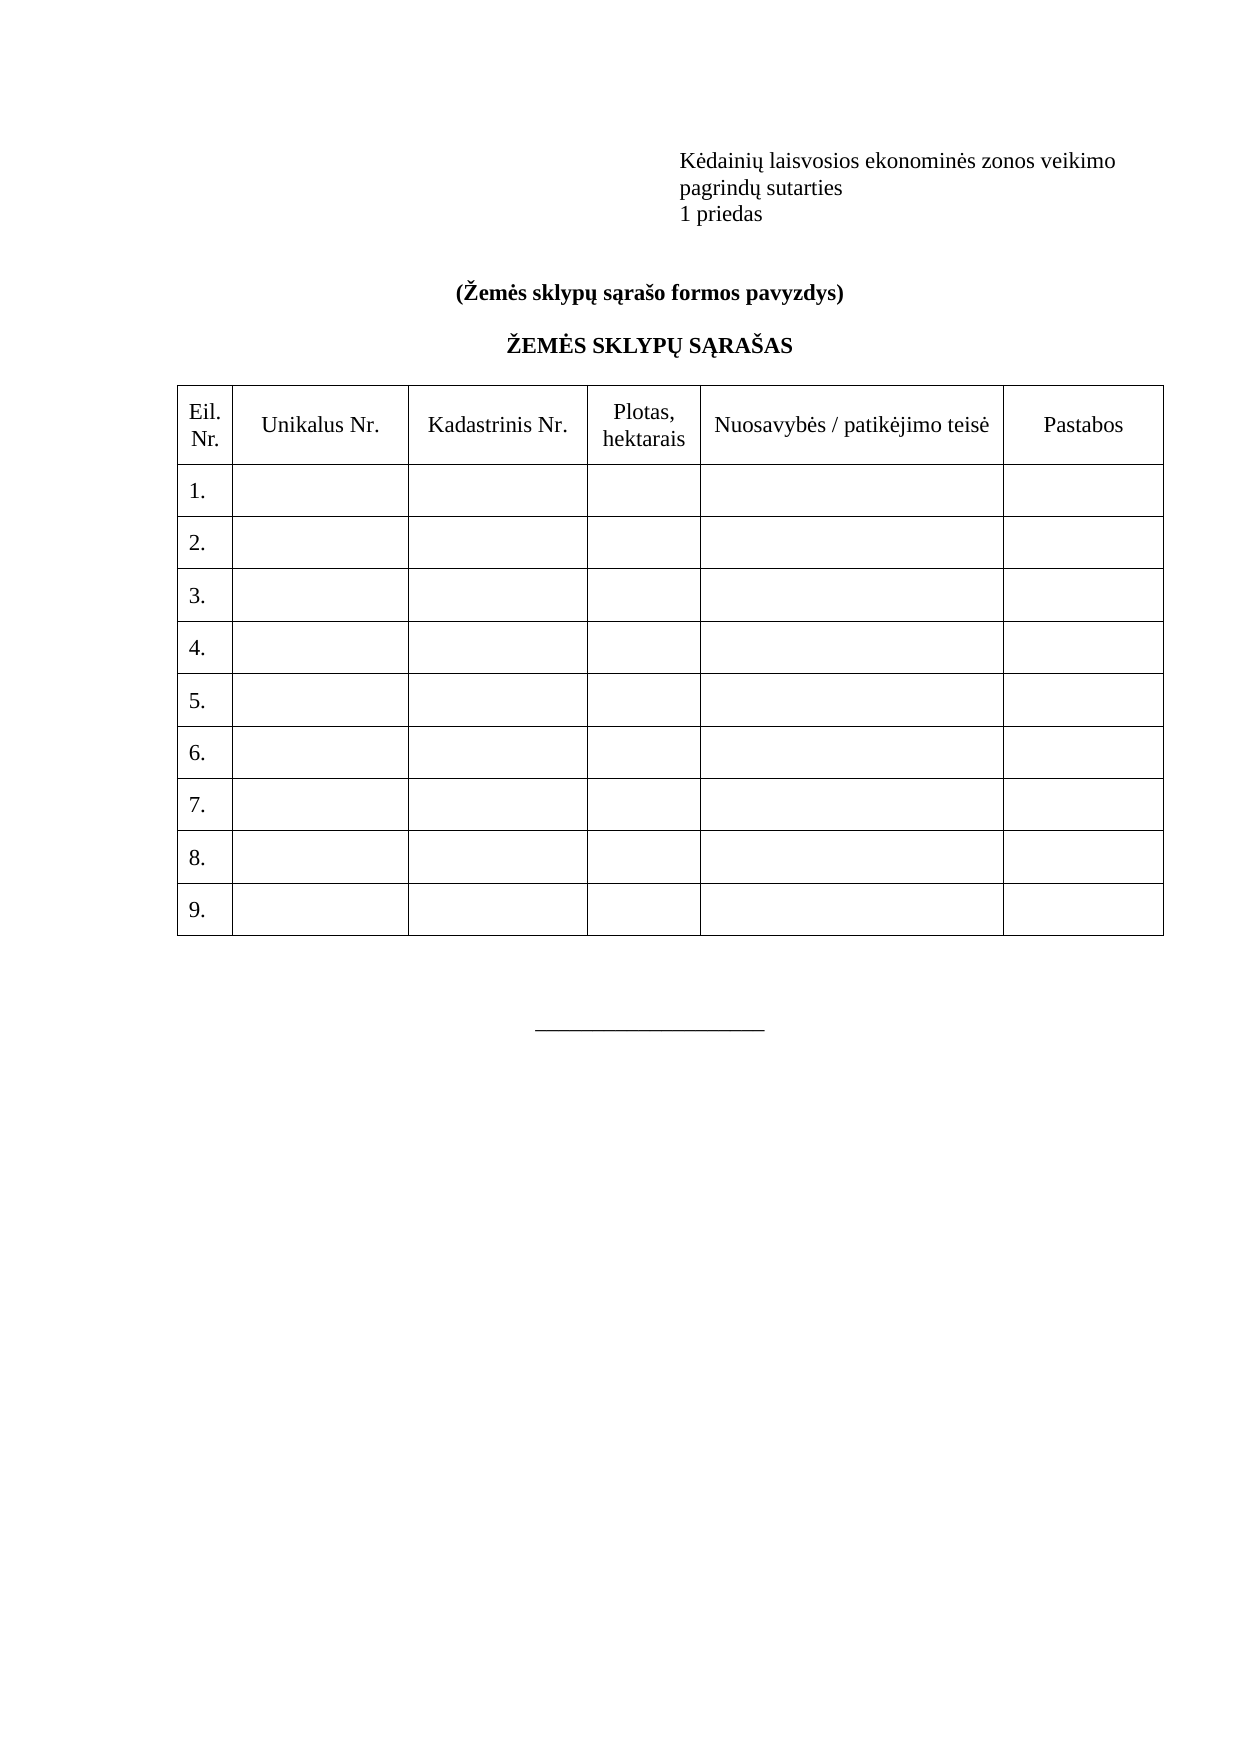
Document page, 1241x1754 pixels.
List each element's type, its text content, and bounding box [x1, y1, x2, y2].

table_cell [701, 831, 1003, 883]
table_header Pastabos [1004, 386, 1163, 463]
table_cell [1004, 569, 1163, 621]
table_cell [1004, 779, 1163, 830]
table_cell [701, 884, 1003, 935]
table_cell [701, 569, 1003, 621]
table_header Plotas, hektarais [588, 386, 700, 463]
table_cell [233, 884, 408, 935]
table_cell [588, 517, 700, 568]
table_cell [701, 465, 1003, 516]
text Kėdainių laisvosios ekonominės zonos veikimo pagrindų sutarties [679, 148, 1122, 200]
table_cell 6. [178, 727, 232, 778]
table_cell [1004, 831, 1163, 883]
table_cell [588, 465, 700, 516]
table_cell [233, 569, 408, 621]
table_cell 9. [178, 884, 232, 935]
table_cell [233, 465, 408, 516]
table_cell [701, 727, 1003, 778]
table_cell [1004, 884, 1163, 935]
table_header Nuosavybės / patikėjimo teisė [701, 386, 1003, 463]
table_cell [233, 831, 408, 883]
table_cell [409, 674, 587, 726]
table_cell [233, 622, 408, 673]
table_cell 7. [178, 779, 232, 830]
table_cell [409, 884, 587, 935]
table_cell 1. [178, 465, 232, 516]
table_cell [588, 831, 700, 883]
text 1 priedas [679, 200, 1122, 227]
text –––––––––––––––––––– [177, 1015, 1122, 1042]
text (Žemės sklypų sąrašo formos pavyzdys) [177, 279, 1122, 306]
table_cell [1004, 465, 1163, 516]
table_cell [701, 779, 1003, 830]
table_cell [233, 517, 408, 568]
table_cell [588, 622, 700, 673]
table_cell [701, 517, 1003, 568]
table_cell [701, 622, 1003, 673]
table_cell [409, 779, 587, 830]
table_cell [588, 884, 700, 935]
table_cell 3. [178, 569, 232, 621]
table_cell [409, 727, 587, 778]
text ŽEMĖS SKLYPŲ SĄRAŠAS [177, 332, 1122, 358]
table_cell [588, 569, 700, 621]
table_cell [701, 674, 1003, 726]
table_cell [233, 674, 408, 726]
table_cell [233, 779, 408, 830]
table_cell [409, 517, 587, 568]
table_cell [409, 831, 587, 883]
table_cell [588, 727, 700, 778]
table_cell [1004, 517, 1163, 568]
table_cell [588, 674, 700, 726]
table_cell [409, 569, 587, 621]
table_cell 8. [178, 831, 232, 883]
table_header Unikalus Nr. [233, 386, 408, 463]
table_cell [588, 779, 700, 830]
table_header Kadastrinis Nr. [409, 386, 587, 463]
table_cell 4. [178, 622, 232, 673]
table_cell 2. [178, 517, 232, 568]
table_cell 5. [178, 674, 232, 726]
table_cell [409, 465, 587, 516]
table_cell [1004, 674, 1163, 726]
table_header Eil. Nr. [178, 386, 232, 463]
table_cell [1004, 622, 1163, 673]
table_cell [409, 622, 587, 673]
table_cell [1004, 727, 1163, 778]
table_cell [233, 727, 408, 778]
